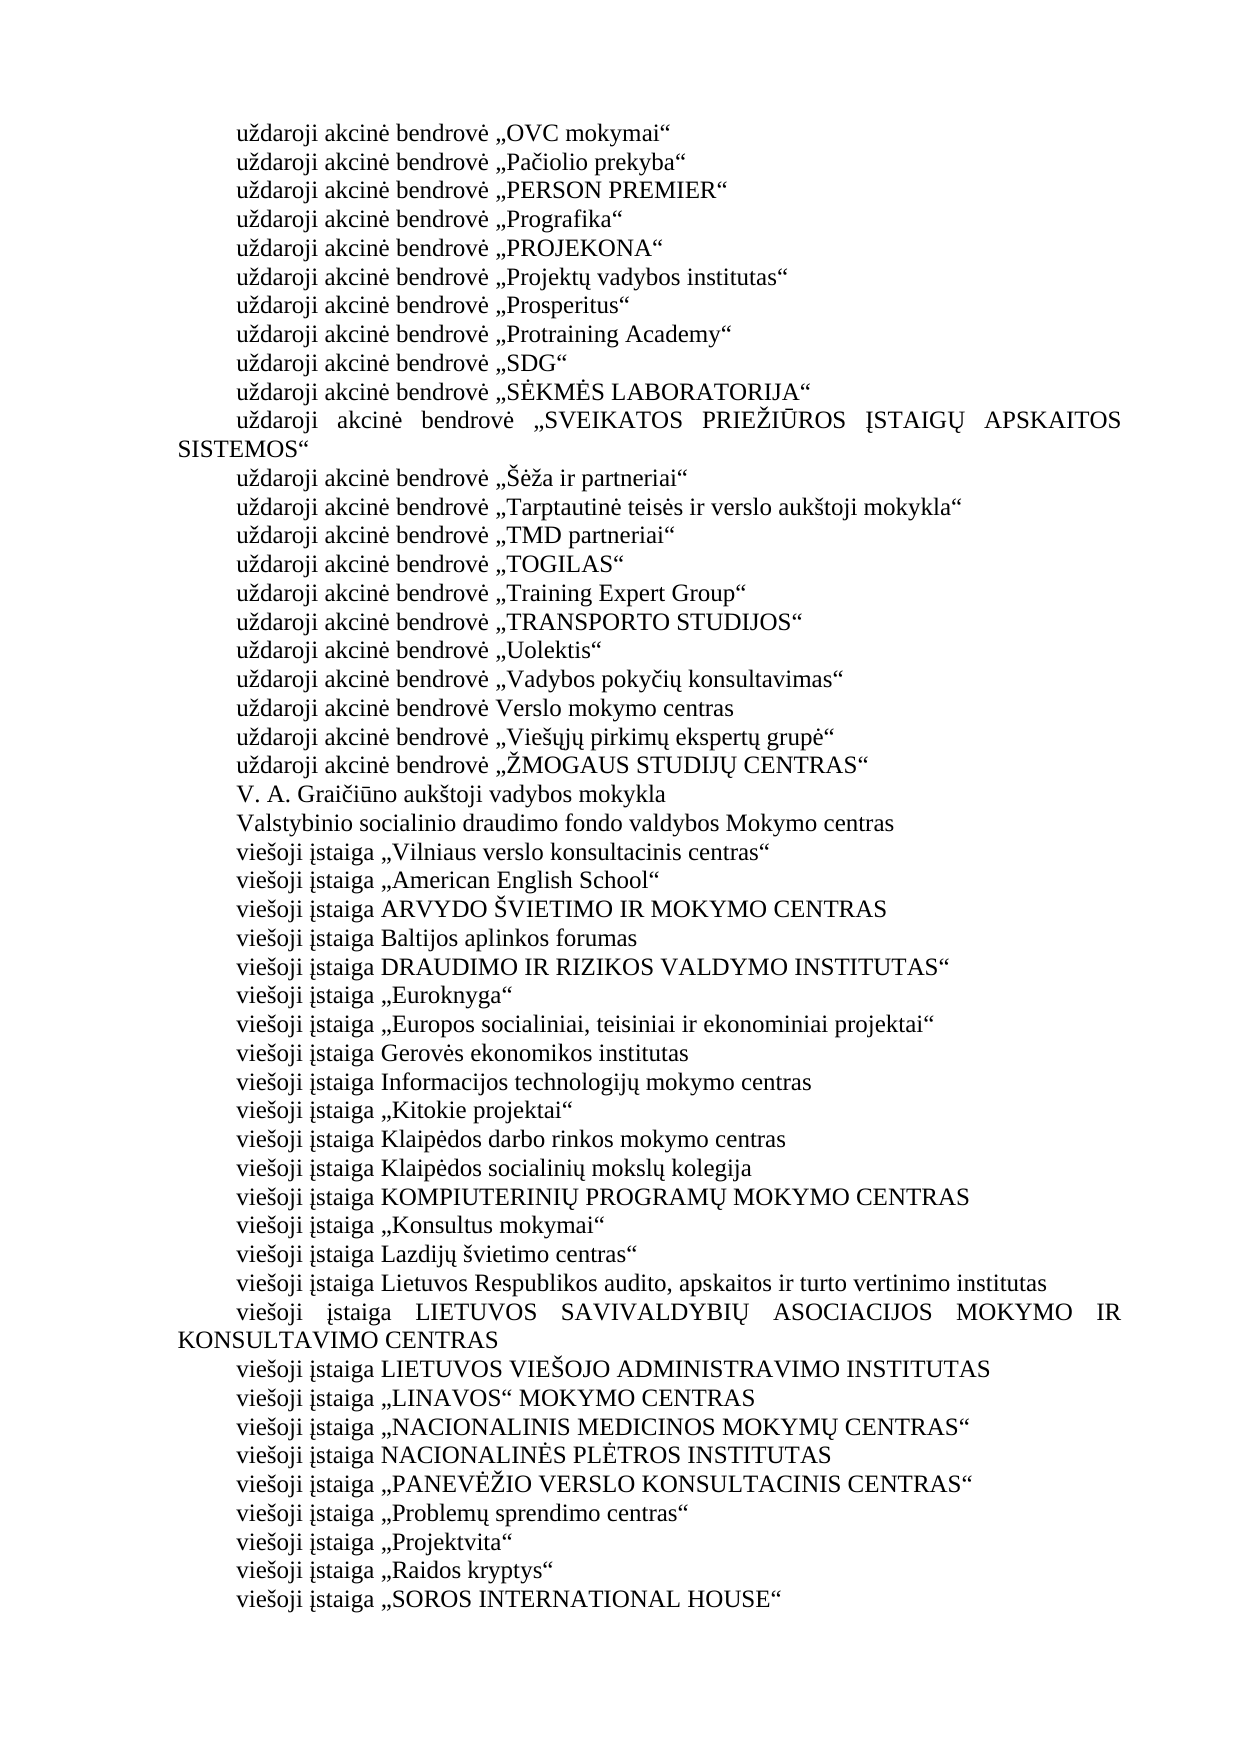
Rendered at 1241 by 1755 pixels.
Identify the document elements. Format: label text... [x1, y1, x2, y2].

text uždaroji akcinė bendrovė „Projektų vadybos institutas“ [177, 262, 1122, 291]
text viešoji įstaiga LIETUVOS SAVIVALDYBIŲ ASOCIACIJOS MOKYMO IR KONSULTAVIMO CENTRAS [177, 1297, 1122, 1354]
text uždaroji akcinė bendrovė „TMD partneriai“ [177, 521, 1122, 549]
text viešoji įstaiga „Problemų sprendimo centras“ [177, 1498, 1122, 1527]
text uždaroji akcinė bendrovė „Viešųjų pirkimų ekspertų grupė“ [177, 722, 1122, 751]
text viešoji įstaiga KOMPIUTERINIŲ PROGRAMŲ MOKYMO CENTRAS [177, 1182, 1122, 1211]
text viešoji įstaiga Lazdijų švietimo centras“ [177, 1239, 1122, 1268]
text viešoji įstaiga ARVYDO ŠVIETIMO IR MOKYMO CENTRAS [177, 894, 1122, 923]
text uždaroji akcinė bendrovė „PERSON PREMIER“ [177, 176, 1122, 204]
text viešoji įstaiga „Konsultus mokymai“ [177, 1211, 1122, 1239]
text uždaroji akcinė bendrovė „SĖKMĖS LABORATORIJA“ [177, 377, 1122, 406]
text uždaroji akcinė bendrovė Verslo mokymo centras [177, 693, 1122, 722]
text uždaroji akcinė bendrovė „Šėža ir partneriai“ [177, 463, 1122, 492]
text uždaroji akcinė bendrovė „Uolektis“ [177, 636, 1122, 664]
text viešoji įstaiga Gerovės ekonomikos institutas [177, 1038, 1122, 1067]
text viešoji įstaiga „NACIONALINIS MEDICINOS MOKYMŲ CENTRAS“ [177, 1412, 1122, 1441]
text uždaroji akcinė bendrovė „Tarptautinė teisės ir verslo aukštoji mokykla“ [177, 492, 1122, 521]
text viešoji įstaiga Baltijos aplinkos forumas [177, 923, 1122, 952]
text viešoji įstaiga „Vilniaus verslo konsultacinis centras“ [177, 837, 1122, 866]
text V. A. Graičiūno aukštoji vadybos mokykla [177, 779, 1122, 808]
text viešoji įstaiga „Projektvita“ [177, 1527, 1122, 1556]
text viešoji įstaiga DRAUDIMO IR RIZIKOS VALDYMO INSTITUTAS“ [177, 952, 1122, 981]
text viešoji įstaiga „American English School“ [177, 866, 1122, 894]
text uždaroji akcinė bendrovė „Prografika“ [177, 204, 1122, 233]
text viešoji įstaiga „SOROS INTERNATIONAL HOUSE“ [177, 1584, 1122, 1613]
text uždaroji akcinė bendrovė „ŽMOGAUS STUDIJŲ CENTRAS“ [177, 751, 1122, 779]
text uždaroji akcinė bendrovė „Pačiolio prekyba“ [177, 147, 1122, 176]
text Valstybinio socialinio draudimo fondo valdybos Mokymo centras [177, 808, 1122, 837]
text viešoji įstaiga „Europos socialiniai, teisiniai ir ekonominiai projektai“ [177, 1009, 1122, 1038]
text viešoji įstaiga Lietuvos Respublikos audito, apskaitos ir turto vertinimo institutas [177, 1268, 1122, 1297]
text uždaroji akcinė bendrovė „TOGILAS“ [177, 549, 1122, 578]
text viešoji įstaiga „LINAVOS“ MOKYMO CENTRAS [177, 1383, 1122, 1412]
text uždaroji akcinė bendrovė „Vadybos pokyčių konsultavimas“ [177, 664, 1122, 693]
text uždaroji akcinė bendrovė „Training Expert Group“ [177, 578, 1122, 607]
text uždaroji akcinė bendrovė „SVEIKATOS PRIEŽIŪROS ĮSTAIGŲ APSKAITOS SISTEMOS“ [177, 406, 1122, 463]
text viešoji įstaiga Klaipėdos darbo rinkos mokymo centras [177, 1124, 1122, 1153]
text uždaroji akcinė bendrovė „OVC mokymai“ [177, 118, 1122, 147]
text uždaroji akcinė bendrovė „Protraining Academy“ [177, 319, 1122, 348]
text viešoji įstaiga „Raidos kryptys“ [177, 1556, 1122, 1584]
text uždaroji akcinė bendrovė „TRANSPORTO STUDIJOS“ [177, 607, 1122, 636]
text uždaroji akcinė bendrovė „Prosperitus“ [177, 291, 1122, 319]
text viešoji įstaiga Klaipėdos socialinių mokslų kolegija [177, 1153, 1122, 1182]
text viešoji įstaiga NACIONALINĖS PLĖTROS INSTITUTAS [177, 1441, 1122, 1469]
text viešoji įstaiga LIETUVOS VIEŠOJO ADMINISTRAVIMO INSTITUTAS [177, 1354, 1122, 1383]
text uždaroji akcinė bendrovė „SDG“ [177, 348, 1122, 377]
text viešoji įstaiga „PANEVĖŽIO VERSLO KONSULTACINIS CENTRAS“ [177, 1469, 1122, 1498]
text uždaroji akcinė bendrovė „PROJEKONA“ [177, 233, 1122, 262]
text viešoji įstaiga Informacijos technologijų mokymo centras [177, 1067, 1122, 1096]
text viešoji įstaiga „Kitokie projektai“ [177, 1096, 1122, 1124]
text viešoji įstaiga „Euroknyga“ [177, 981, 1122, 1009]
